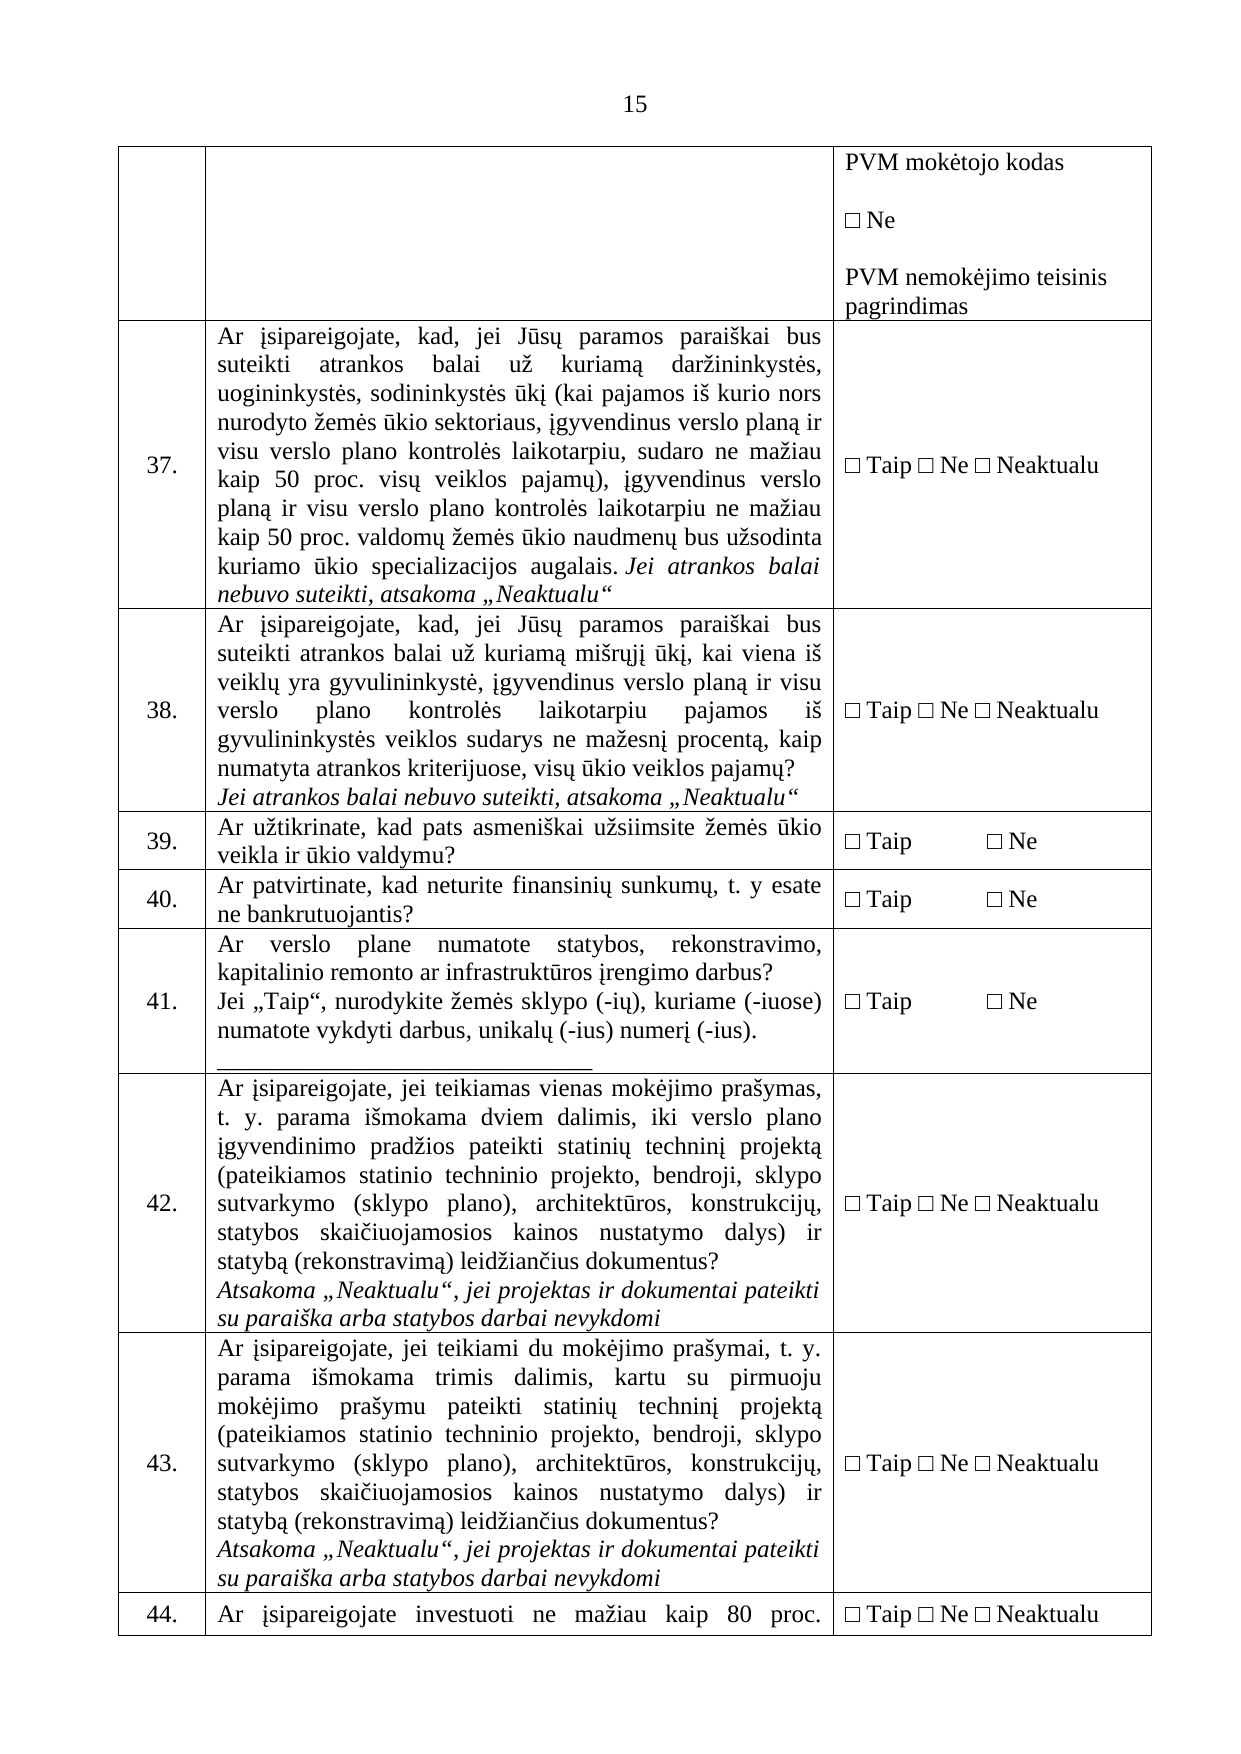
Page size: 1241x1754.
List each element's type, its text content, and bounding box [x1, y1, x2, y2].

table_cell □ Taip □ Ne □ Neaktualu [834, 609, 1151, 811]
table_cell Ar įsipareigojate, jei teikiami du mokėjimo prašymai, t. y. parama išmokama trimis dalimis, kartu su pirmuoju mokėjimo prašymu pateikti statinių techninį projektą (pateikiamos statinio techninio projekto, bendroji, sklypo sutvarkymo (sklypo plano), architektūros, konstrukcijų, statybos skaičiuojamosios kainos nustatymo dalys) ir statybą (rekonstravimą) leidžiančius dokumentus? Atsakoma „Neaktualu“, jei projektas ir dokumentai pateikti su paraiška arba statybos darbai nevykdomi [206, 1333, 833, 1592]
table_cell Ar įsipareigojate, jei teikiamas vienas mokėjimo prašymas, t. y. parama išmokama dviem dalimis, iki verslo plano įgyvendinimo pradžios pateikti statinių techninį projektą (pateikiamos statinio techninio projekto, bendroji, sklypo sutvarkymo (sklypo plano), architektūros, konstrukcijų, statybos skaičiuojamosios kainos nustatymo dalys) ir statybą (rekonstravimą) leidžiančius dokumentus? Atsakoma „Neaktualu“, jei projektas ir dokumentai pateikti su paraiška arba statybos darbai nevykdomi [206, 1074, 833, 1332]
table_cell 42. [119, 1074, 205, 1332]
table_cell [206, 147, 833, 320]
table_cell □ Taip □ Ne □ Neaktualu [834, 321, 1151, 608]
table_cell 44. [119, 1593, 205, 1635]
table_cell □ Taip □ Ne □ Neaktualu [834, 1333, 1151, 1592]
table_cell Ar verslo plane numatote statybos, rekonstravimo, kapitalinio remonto ar infrastruktūros įrengimo darbus? Jei „Taip“, nurodykite žemės sklypo (-ių), kuriame (-iuose) numatote vykdyti darbus, unikalų (-ius) numerį (-ius). ______________________________ [206, 929, 833, 1072]
table_cell 43. [119, 1333, 205, 1592]
table_cell Ar patvirtinate, kad neturite finansinių sunkumų, t. y esate ne bankrutuojantis? [206, 870, 833, 928]
table_cell 38. [119, 609, 205, 811]
table_cell □ Taip □ Ne [834, 929, 1151, 1072]
table_cell □ Taip □ Ne [834, 870, 1151, 928]
table_cell 39. [119, 812, 205, 869]
table_cell 37. [119, 321, 205, 608]
table_cell □ Taip □ Ne □ Neaktualu [834, 1593, 1151, 1635]
table_cell 41. [119, 929, 205, 1072]
table_cell [119, 147, 205, 320]
table_cell Ar įsipareigojate investuoti ne mažiau kaip 80 proc. [206, 1593, 833, 1635]
table_cell □ Taip □ Ne [834, 812, 1151, 869]
table_cell Ar užtikrinate, kad pats asmeniškai užsiimsite žemės ūkio veikla ir ūkio valdymu? [206, 812, 833, 869]
table_cell □ Taip □ Ne □ Neaktualu [834, 1074, 1151, 1332]
table_cell PVM mokėtojo kodas □ Ne PVM nemokėjimo teisinis pagrindimas [834, 147, 1151, 320]
table_cell 40. [119, 870, 205, 928]
table_cell Ar įsipareigojate, kad, jei Jūsų paramos paraiškai bus suteikti atrankos balai už kuriamą daržininkystės, uogininkystės, sodininkystės ūkį (kai pajamos iš kurio nors nurodyto žemės ūkio sektoriaus, įgyvendinus verslo planą ir visu verslo plano kontrolės laikotarpiu, sudaro ne mažiau kaip 50 proc. visų veiklos pajamų), įgyvendinus verslo planą ir visu verslo plano kontrolės laikotarpiu ne mažiau kaip 50 proc. valdomų žemės ūkio naudmenų bus užsodinta kuriamo ūkio specializacijos augalais. Jei atrankos balai nebuvo suteikti, atsakoma „Neaktualu“ [206, 321, 833, 608]
table_cell Ar įsipareigojate, kad, jei Jūsų paramos paraiškai bus suteikti atrankos balai už kuriamą mišrųjį ūkį, kai viena iš veiklų yra gyvulininkystė, įgyvendinus verslo planą ir visu verslo plano kontrolės laikotarpiu pajamos iš gyvulininkystės veiklos sudarys ne mažesnį procentą, kaip numatyta atrankos kriterijuose, visų ūkio veiklos pajamų? Jei atrankos balai nebuvo suteikti, atsakoma „Neaktualu“ [206, 609, 833, 811]
